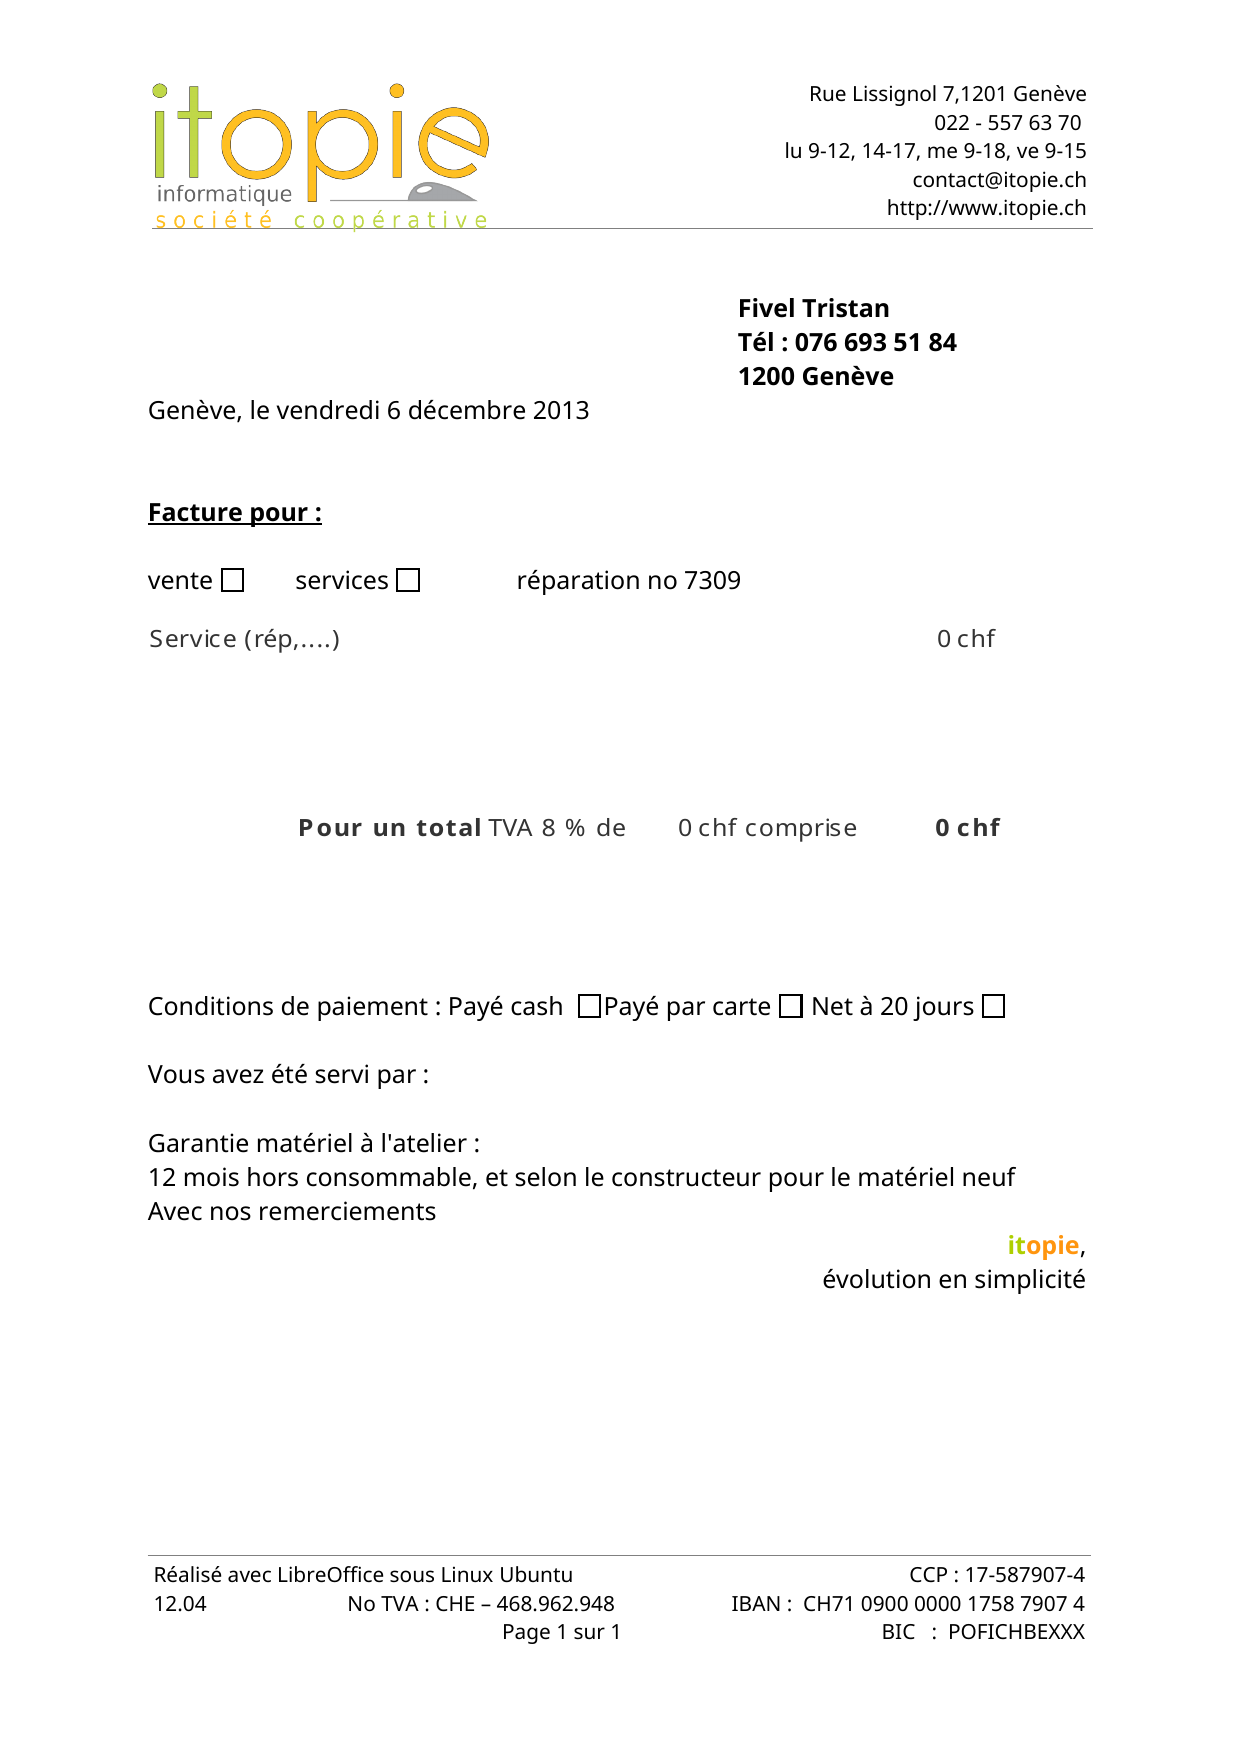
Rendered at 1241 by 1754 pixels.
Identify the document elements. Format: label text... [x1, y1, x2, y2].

text Tél : 076 693 51 84 [148, 324, 1093, 358]
text 12 mois hors consommable, et selon le constructeur pour le matériel neuf [148, 1159, 1093, 1193]
text itopie, [148, 1227, 1093, 1262]
text Avec nos remerciements [148, 1193, 1093, 1227]
text Facture pour : [148, 495, 1093, 529]
text Garantie matériel à l'atelier : [148, 1125, 1093, 1159]
text Conditions de paiement : Payé cash Payé par carte Net à 20 jours [148, 989, 1093, 1023]
picture [138, 72, 500, 244]
text 1200 Genève [148, 358, 1093, 392]
text Vous avez été servi par : [148, 1057, 1093, 1091]
text évolution en simplicité [148, 1262, 1093, 1296]
text Fivel Tristan [148, 290, 1093, 324]
text Genève, le vendredi 6 décembre 2013 [148, 392, 1093, 427]
text vente services réparation no 7309 [148, 563, 1093, 597]
